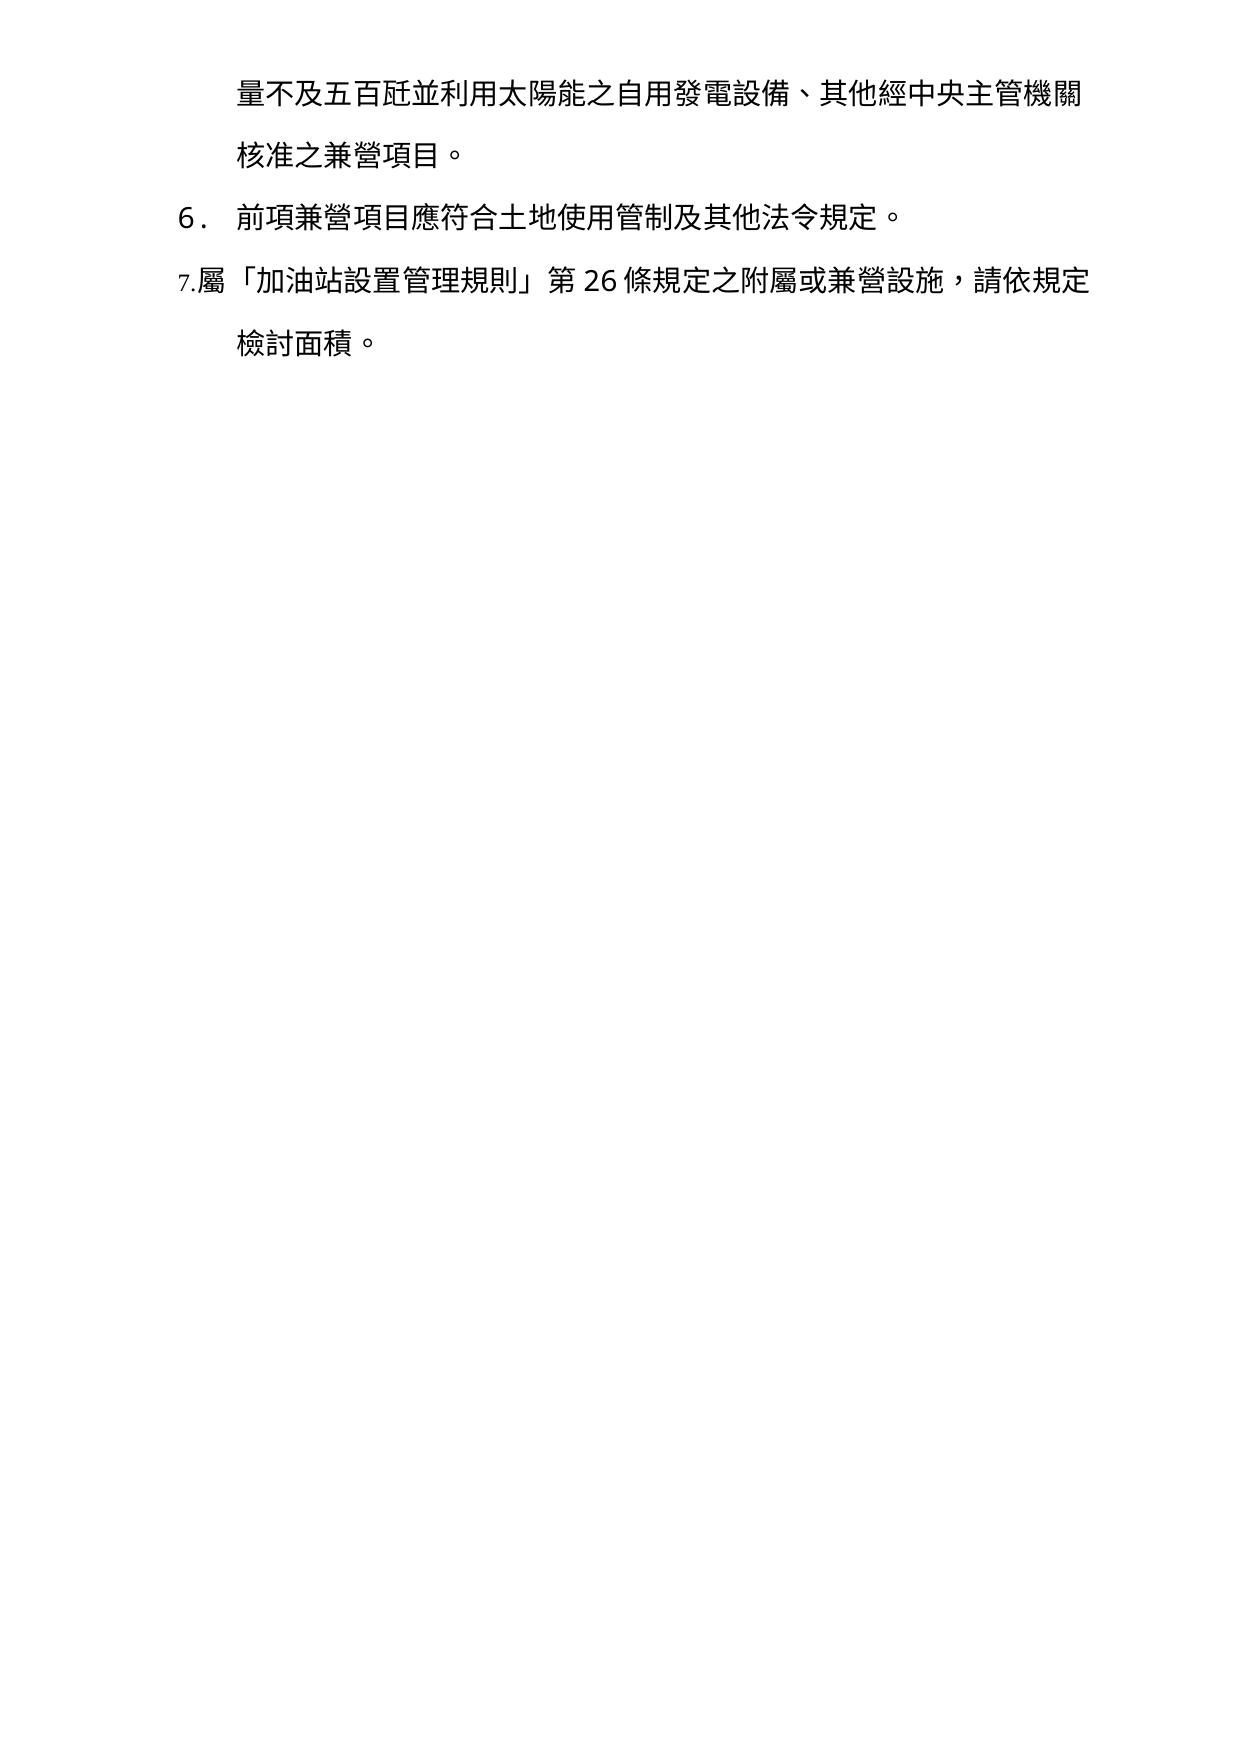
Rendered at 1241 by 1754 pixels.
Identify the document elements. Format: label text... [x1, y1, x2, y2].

list 量不及五百瓩並利用太陽能之自用發電設備、其他經中央主管機關核准之兼營項目。 [177, 50, 1093, 175]
list 前項兼營項目應符合土地使用管制及其他法令規定。 [177, 175, 1093, 237]
list 屬「加油站設置管理規則」第26條規定之附屬或兼營設施，請依規定檢討面積。 [177, 237, 1093, 362]
